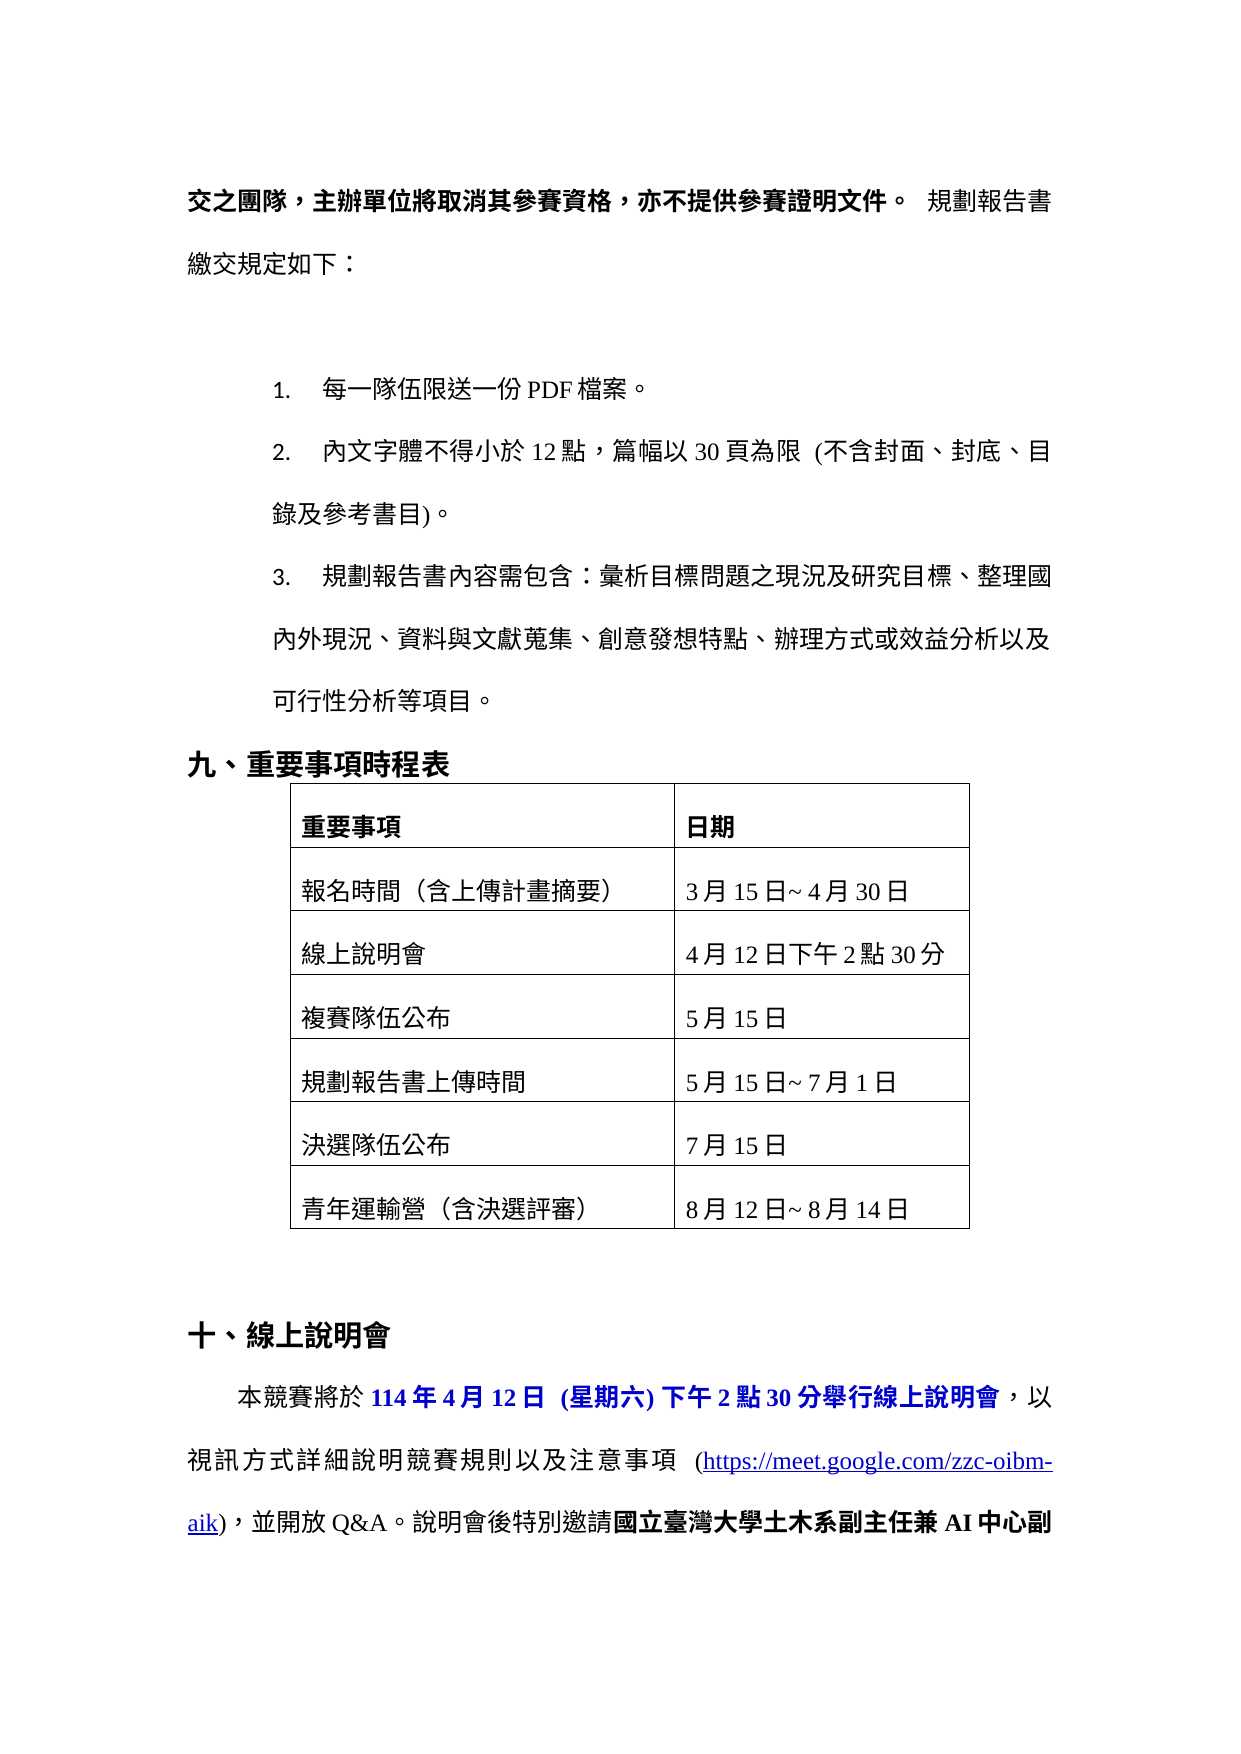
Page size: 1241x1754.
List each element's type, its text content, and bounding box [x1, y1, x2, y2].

table_header 重要事項 [291, 784, 674, 847]
table_cell 8月12日~ 8月14日 [675, 1166, 969, 1228]
table_cell 複賽隊伍公布 [291, 975, 674, 1037]
list 每一隊伍限送一份PDF檔案。 [272, 346, 1053, 408]
text 九、重要事項時程表 [187, 721, 1053, 783]
list 規劃報告書內容需包含：彙析目標問題之現況及研究目標、整理國內外現況、資料與文獻蒐集、創意發想特點、辦理方式或效益分析以及可行性分析等項目。 [272, 533, 1053, 721]
table_cell 決選隊伍公布 [291, 1102, 674, 1164]
table_cell 青年運輸營（含決選評審） [291, 1166, 674, 1228]
text 本競賽將於114年4月12日 (星期六) 下午2點30分舉行線上說明會，以視訊方式詳細說明競賽規則以及注意事項 (https://meet.google.com/zzc-oibm-aik)，並開放Q&A。說明會後特別邀請國立臺灣大學土木系副主任兼AI中心副 [187, 1354, 1053, 1542]
text 交之團隊，主辦單位將取消其參賽資格，亦不提供參賽證明文件。 規劃報告書繳交規定如下： [187, 158, 1053, 283]
table_cell 5月15日 [675, 975, 969, 1037]
table_cell 報名時間（含上傳計畫摘要） [291, 848, 674, 910]
table_cell 5月15日~ 7月1日 [675, 1039, 969, 1101]
table_cell 4月12日下午2點30分 [675, 911, 969, 974]
table_header 日期 [675, 784, 969, 847]
table_cell 規劃報告書上傳時間 [291, 1039, 674, 1101]
table_cell 3月15日~ 4月30日 [675, 848, 969, 910]
table_cell 7月15日 [675, 1102, 969, 1164]
list 內文字體不得小於12點，篇幅以30頁為限 (不含封面、封底、目錄及參考書目)。 [272, 408, 1053, 533]
text 十、線上說明會 [187, 1292, 1053, 1354]
table_cell 線上說明會 [291, 911, 674, 974]
